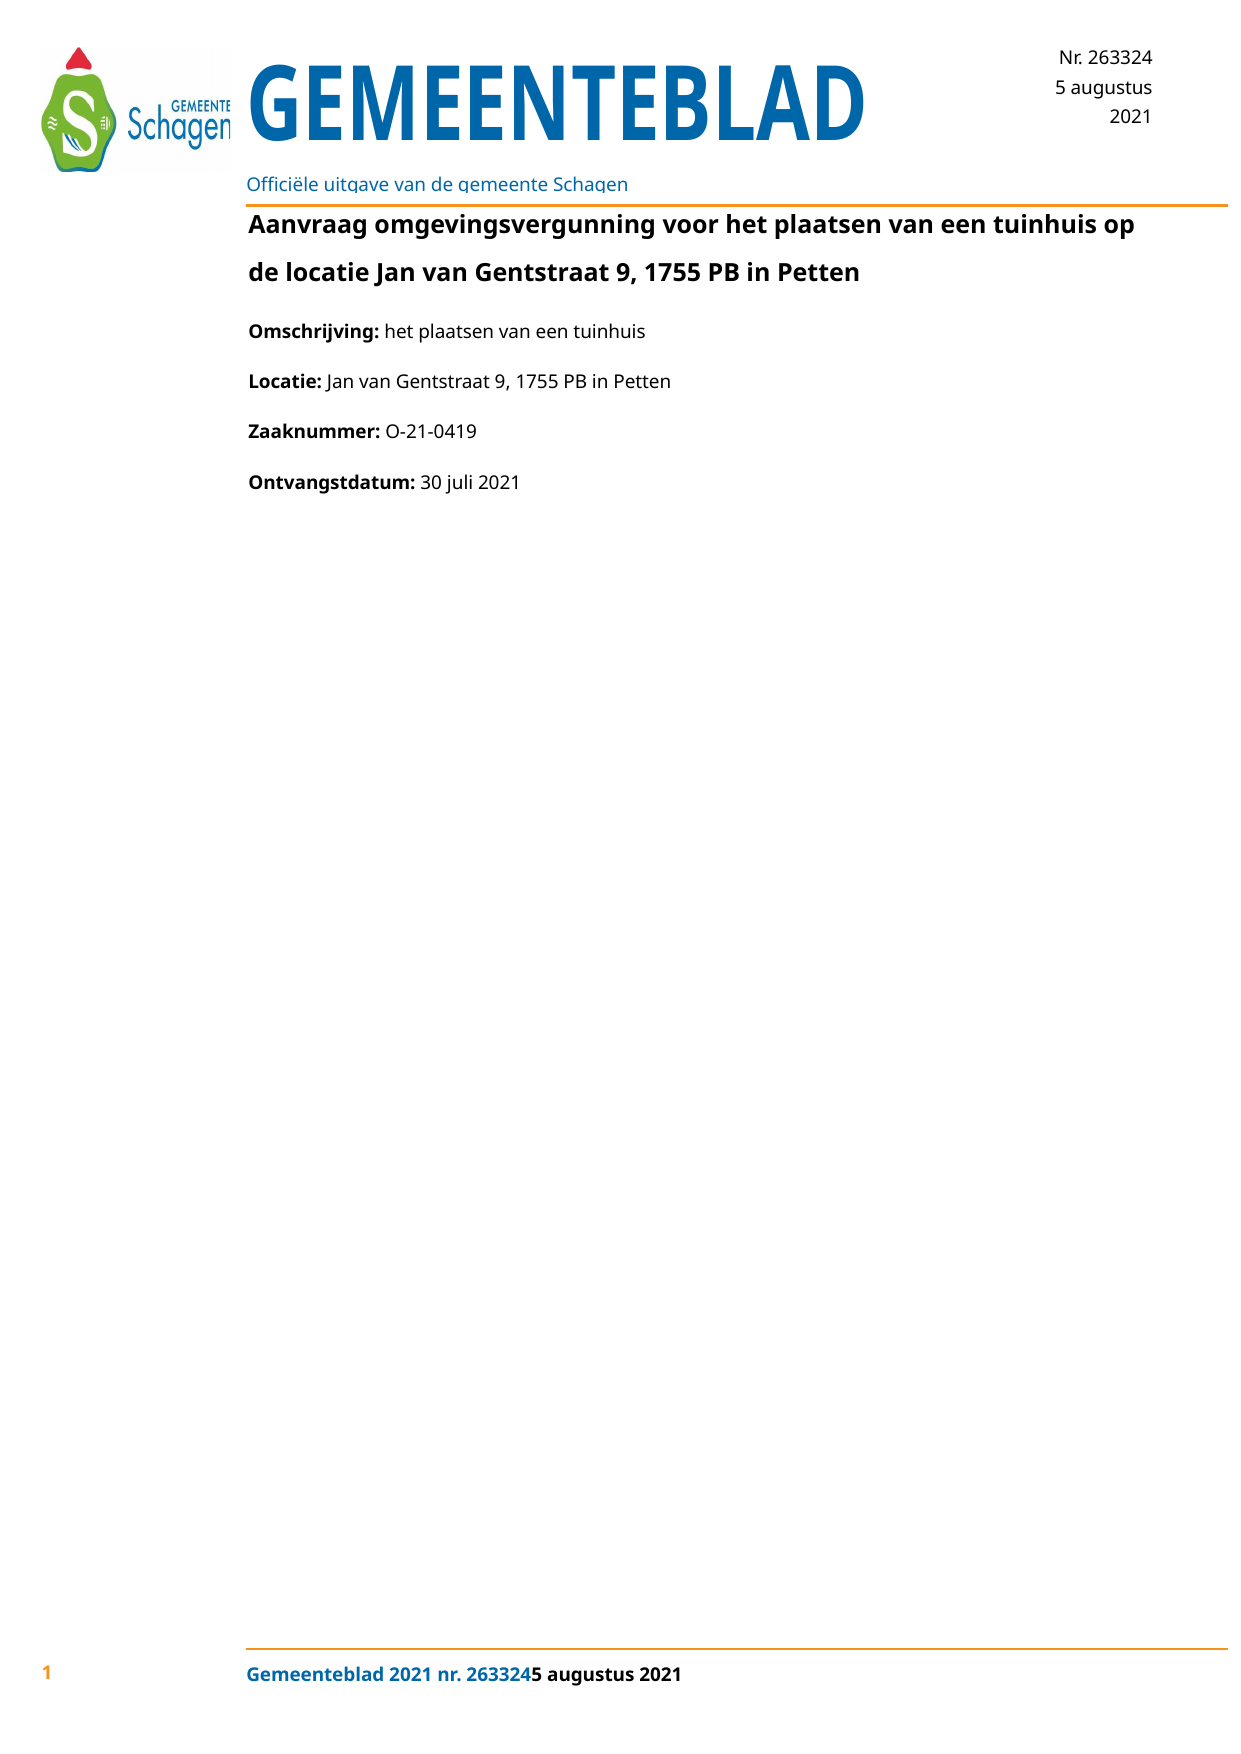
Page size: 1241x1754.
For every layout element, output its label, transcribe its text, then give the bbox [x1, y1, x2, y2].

text Ontvangstdatum: 30 juli 2021 [248, 469, 1152, 495]
text Zaaknummer: O-21-0419 [248, 419, 1152, 444]
text Locatie: Jan van Gentstraat 9, 1755 PB in Petten [248, 368, 1152, 394]
picture [41, 47, 231, 172]
text Omschrijving: het plaatsen van een tuinhuis [248, 318, 1152, 344]
text Aanvraag omgevingsvergunning voor het plaatsen van een tuinhuis op de locatie Jan van Gentstraat 9, 1755 PB in Petten [248, 207, 1152, 288]
